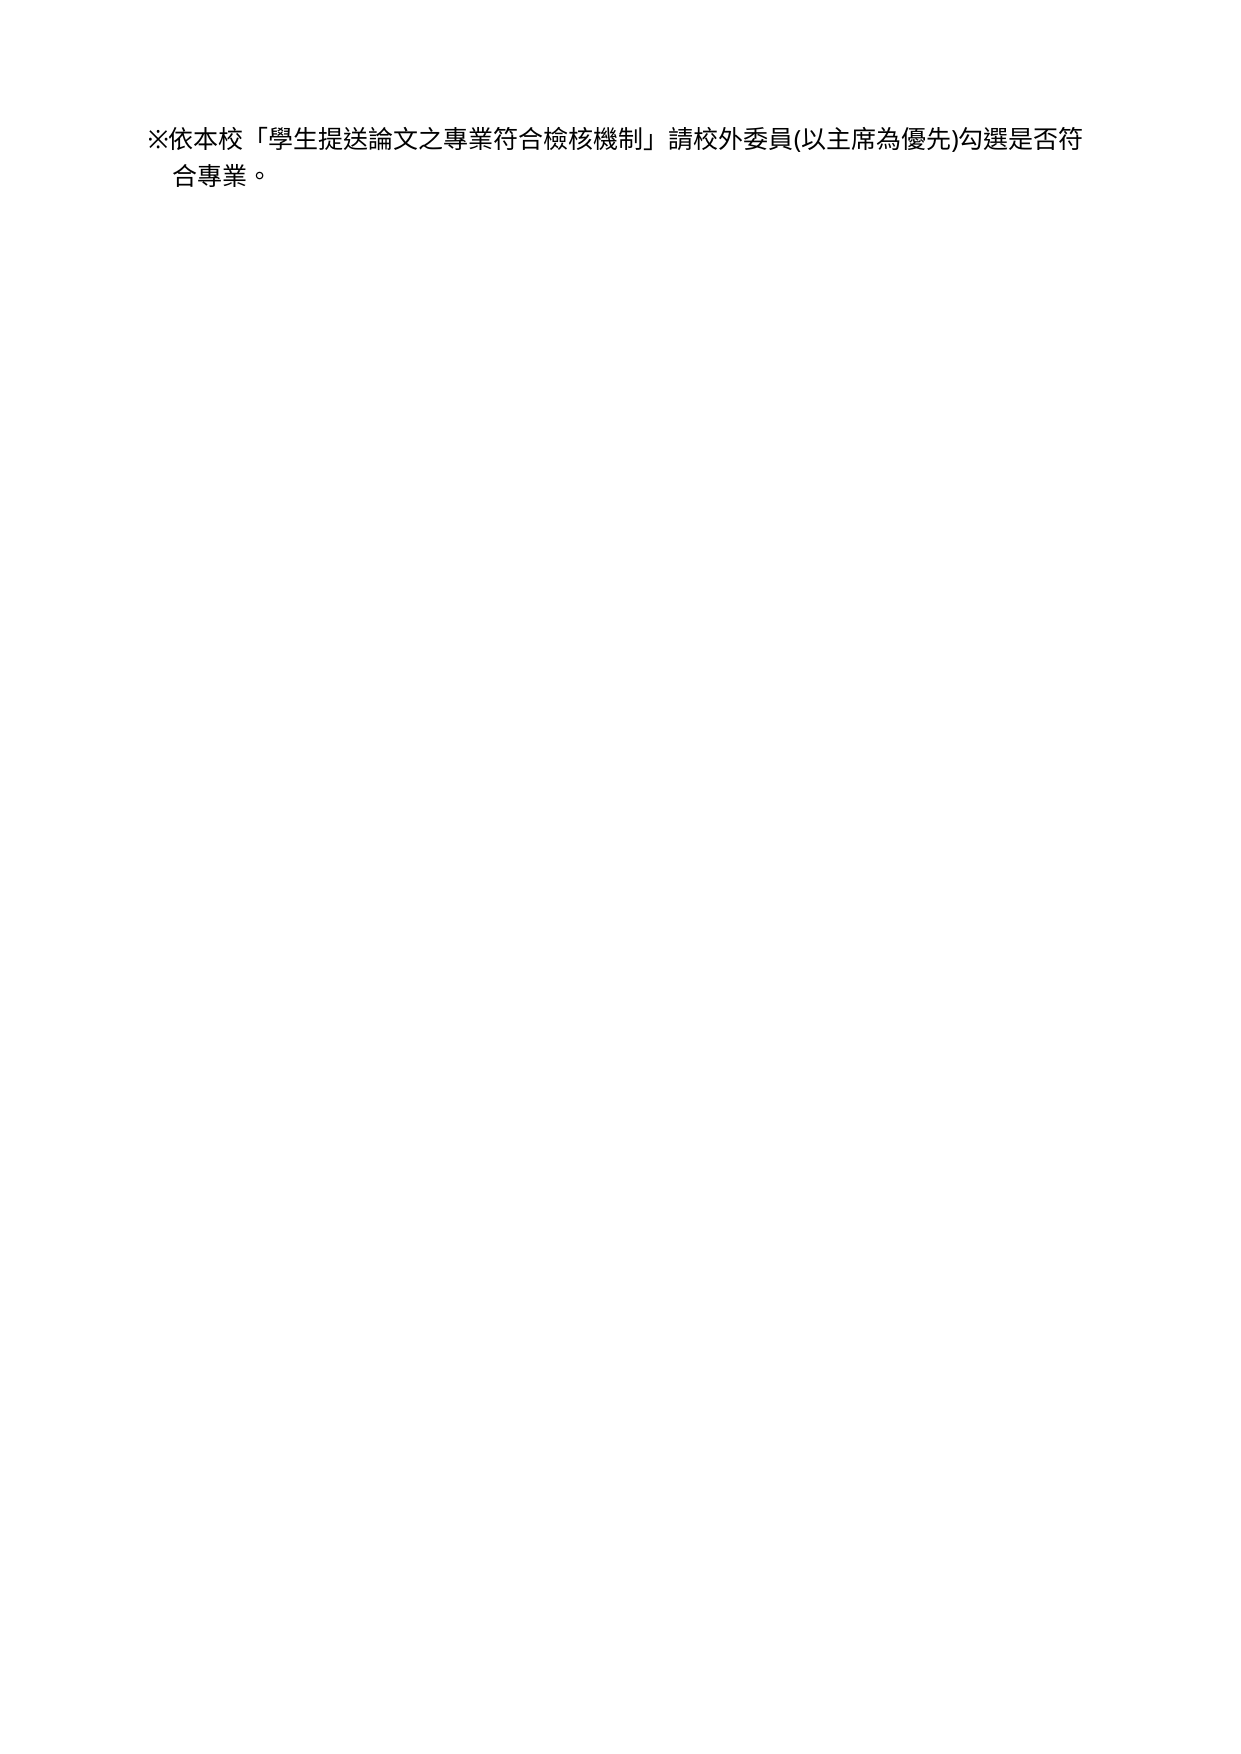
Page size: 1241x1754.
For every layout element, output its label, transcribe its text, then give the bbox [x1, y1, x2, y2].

text ※依本校「學生提送論文之專業符合檢核機制」請校外委員(以主席為優先)勾選是否符合專業。 [148, 118, 1092, 193]
